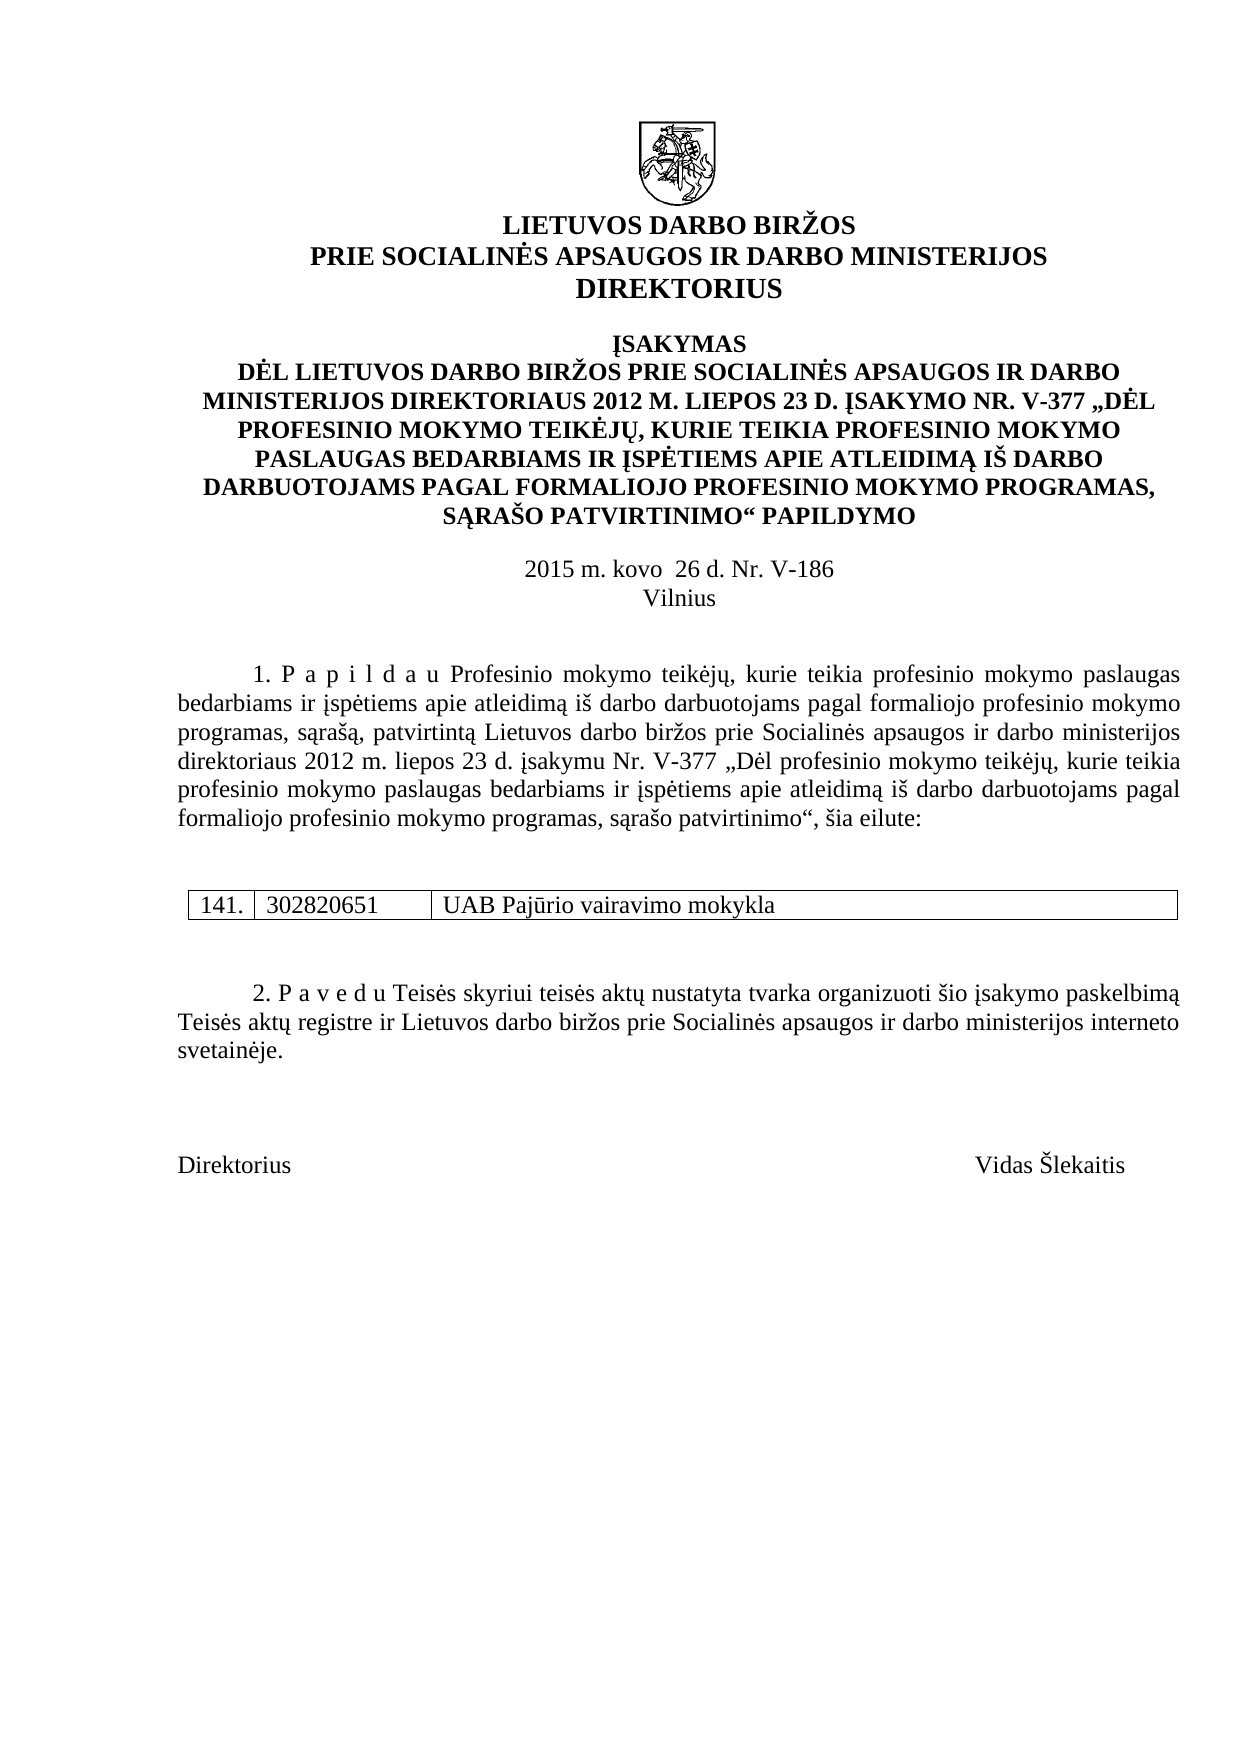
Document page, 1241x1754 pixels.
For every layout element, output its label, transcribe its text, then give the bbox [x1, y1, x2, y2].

text Direktorius Vidas Šlekaitis [177, 1150, 1181, 1179]
table_header UAB Pajūrio vairavimo mokykla [432, 891, 1177, 919]
text ĮSAKYMAS [177, 329, 1181, 357]
text DĖL Lietuvos darbo biržos prie socialinės apsaugos ir darbo ministerijos direktoriaus 2012 m. liepos 23 d. įsakymo Nr. V-377 „Dėl Profesinio mokymo teikėjų, kurie teikia profesinio mokymo paslaugas bedarbiams ir įspėtiems apie atleidimą iš darbo darbuotojams pagal formaliojo profesinio mokymo programas, sąrašo patvirtinimo“ PAPILDYMO [177, 357, 1181, 530]
text Vilnius [177, 583, 1181, 611]
text 1. P a p i l d a u Profesinio mokymo teikėjų, kurie teikia profesinio mokymo paslaugas bedarbiams ir įspėtiems apie atleidimą iš darbo darbuotojams pagal formaliojo profesinio mokymo programas, sąrašą, patvirtintą Lietuvos darbo biržos prie Socialinės apsaugos ir darbo ministerijos direktoriaus 2012 m. liepos 23 d. įsakymu Nr. V-377 „Dėl profesinio mokymo teikėjų, kurie teikia profesinio mokymo paslaugas bedarbiams ir įspėtiems apie atleidimą iš darbo darbuotojams pagal formaliojo profesinio mokymo programas, sąrašo patvirtinimo“, šia eilute: [177, 659, 1181, 832]
text LIETUVOS DARBO BIRŽOS [177, 209, 1181, 240]
table_header 141. [189, 891, 254, 919]
text prie socialinės apsaugos ir darbo ministerijos [177, 240, 1181, 271]
table_header 302820651 [255, 891, 431, 919]
text 2. P a v e d u Teisės skyriui teisės aktų nustatyta tvarka organizuoti šio įsakymo paskelbimą Teisės aktų registre ir Lietuvos darbo biržos prie Socialinės apsaugos ir darbo ministerijos interneto svetainėje. [177, 978, 1181, 1064]
text 2015 m. kovo 26 d. Nr. V-186 [177, 554, 1181, 583]
text DIREKTORIUS [177, 271, 1181, 304]
